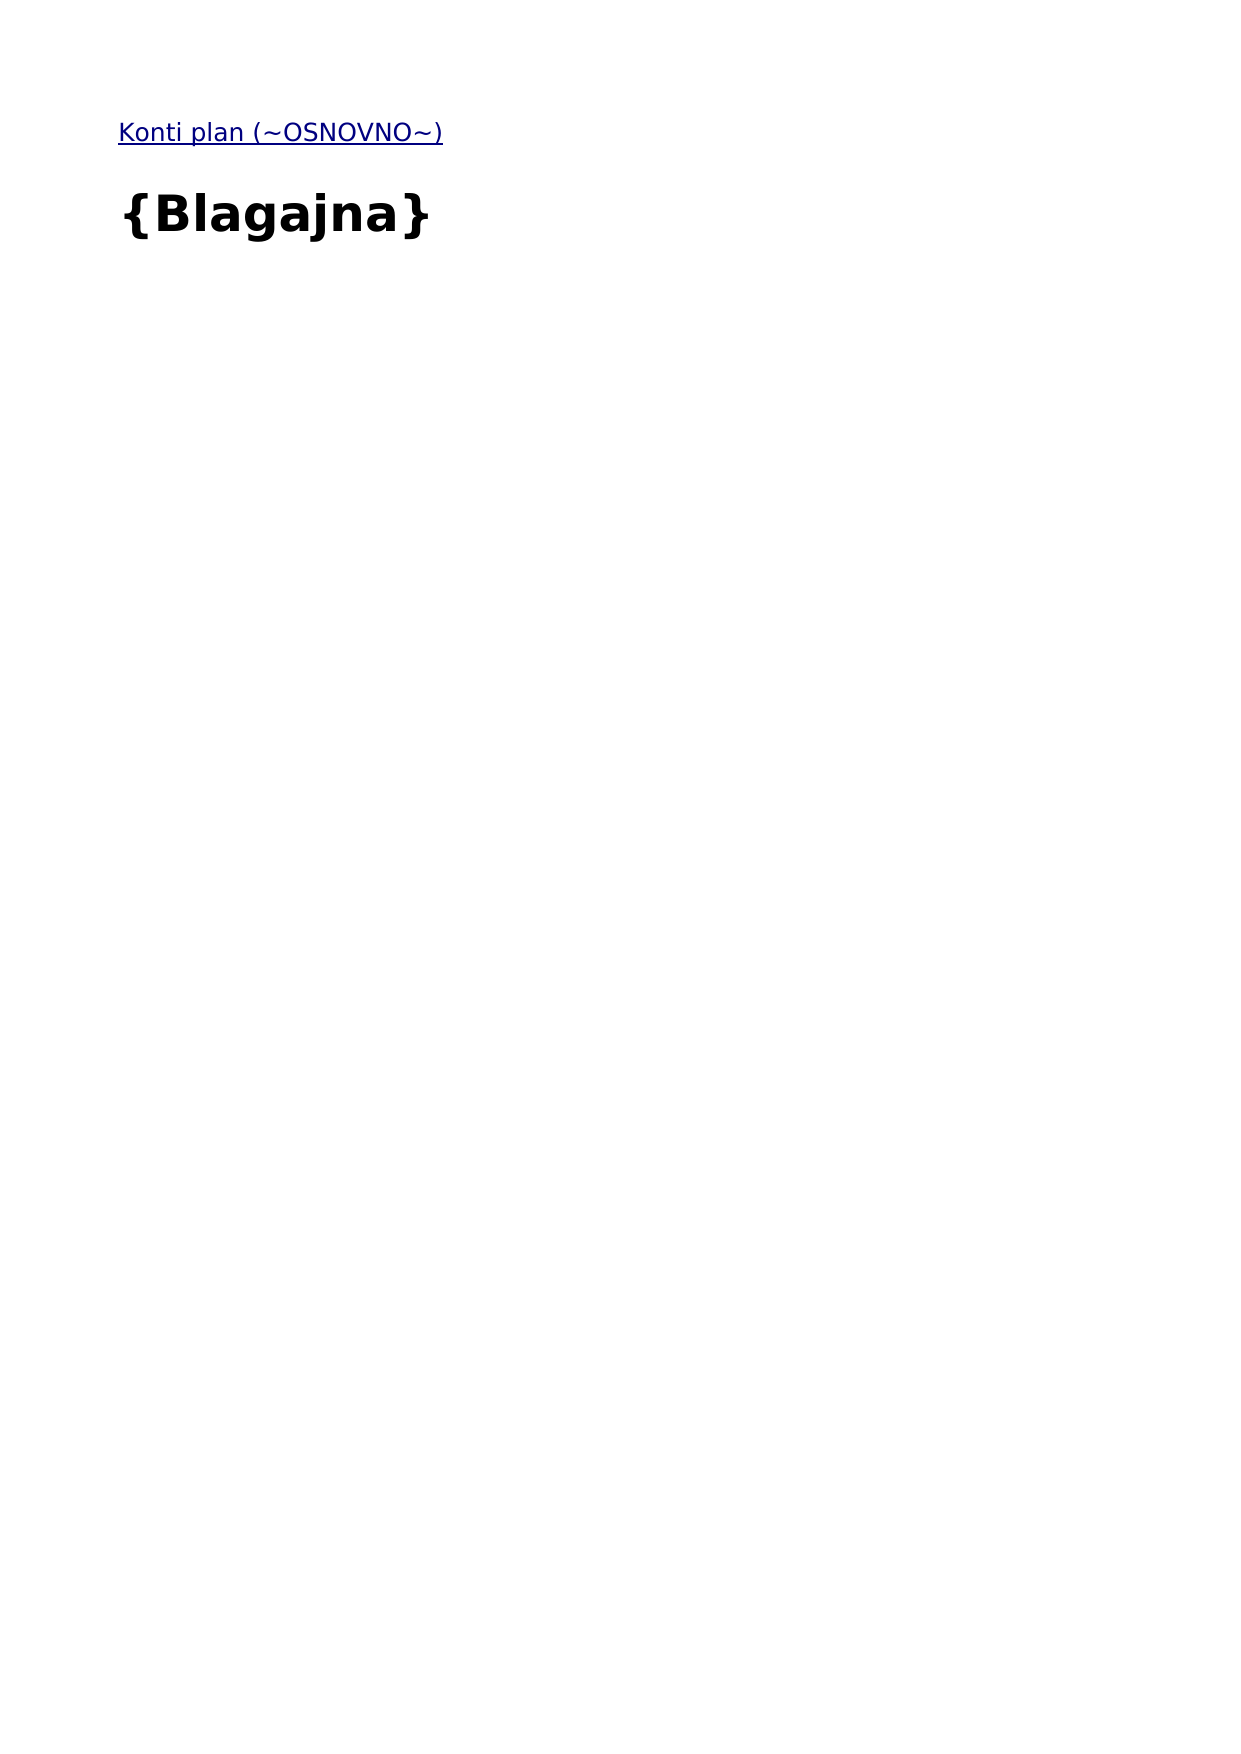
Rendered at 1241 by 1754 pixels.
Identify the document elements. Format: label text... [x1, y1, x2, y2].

subtitle {Blagajna} [118, 185, 1122, 243]
text Konti plan (~OSNOVNO~) [118, 118, 1122, 147]
